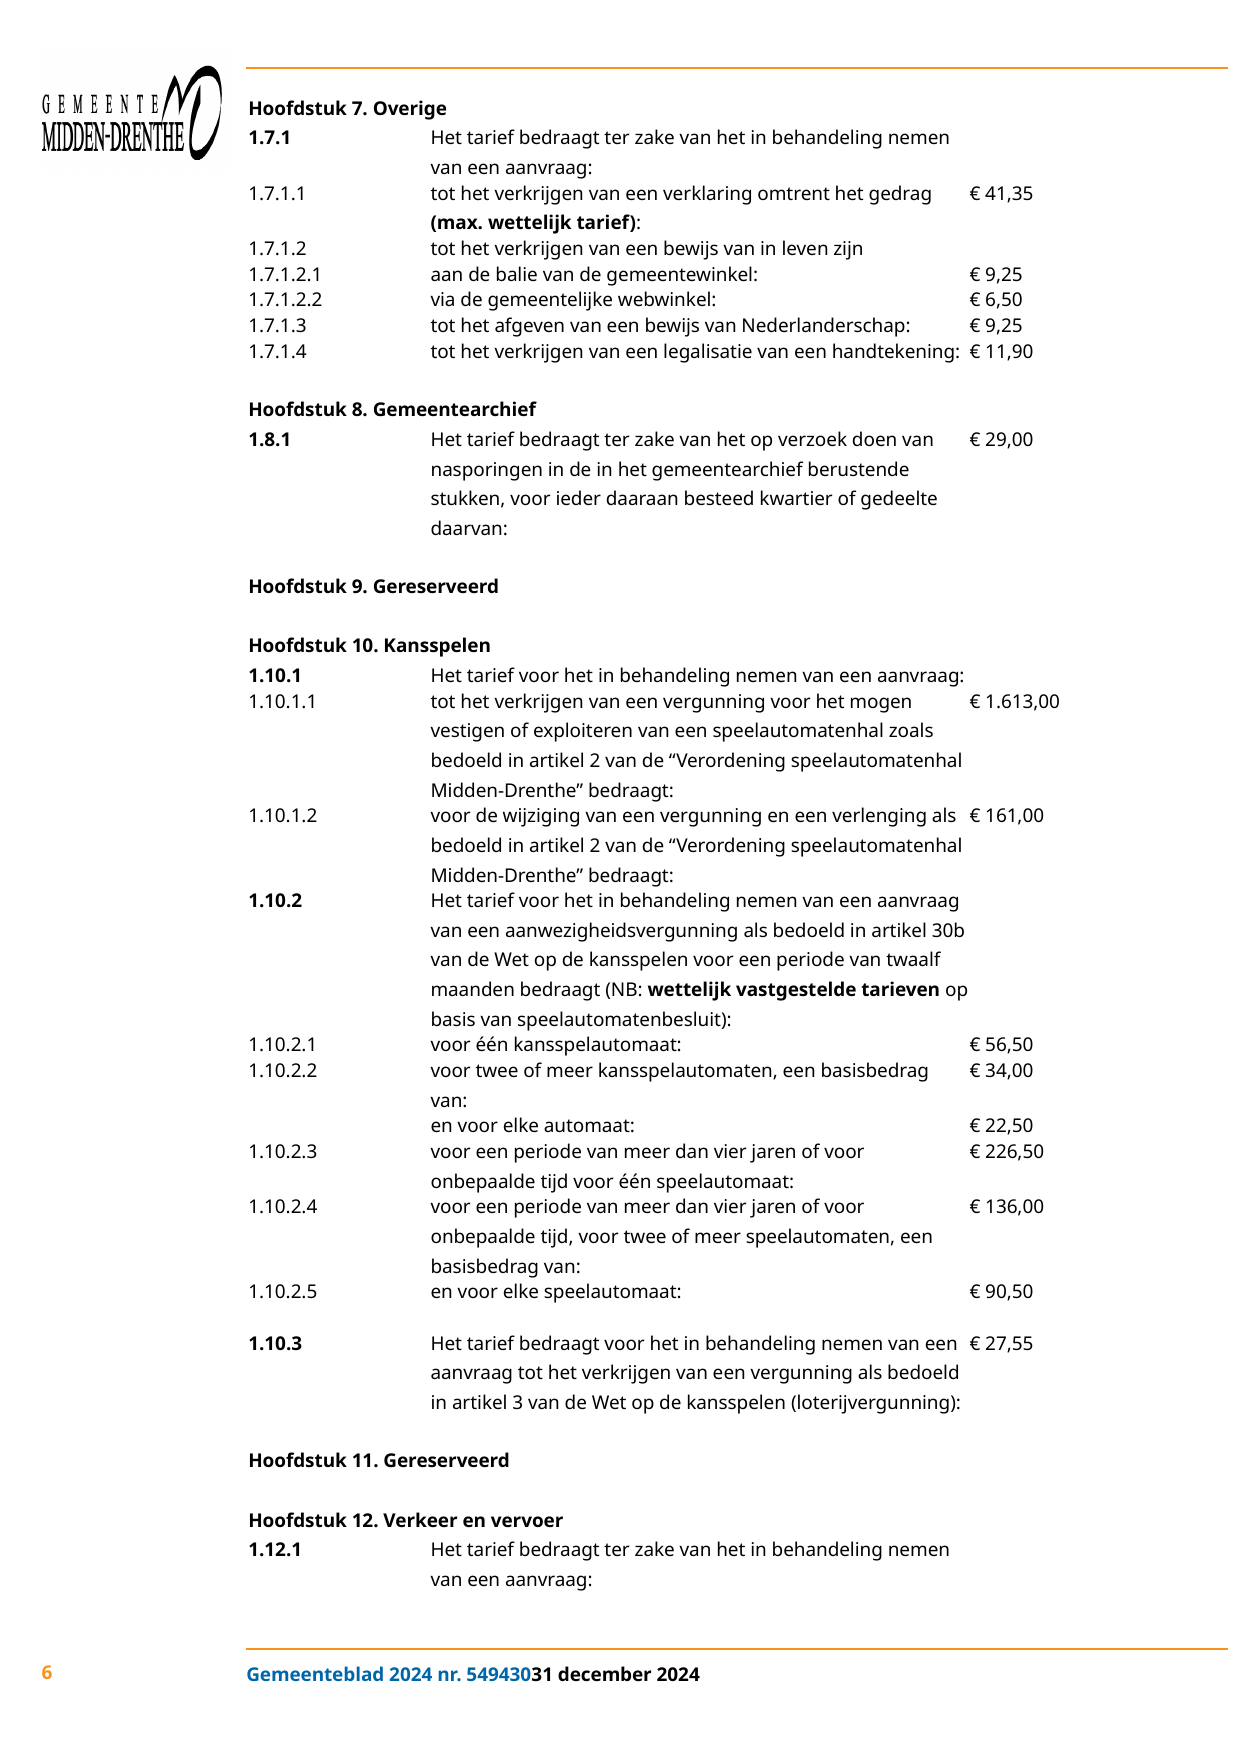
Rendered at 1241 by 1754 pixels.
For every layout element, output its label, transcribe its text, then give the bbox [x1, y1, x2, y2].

table_cell 1.10.2.4 [248, 1194, 430, 1278]
table_header Het tarief voor het in behandeling nemen van een aanvraag: [430, 663, 969, 688]
table_cell 1.7.1.2 [248, 235, 430, 261]
text Hoofdstuk 9. Gereserveerd [248, 573, 1152, 599]
table_cell [969, 888, 1152, 1032]
table_cell voor de wijziging van een vergunning en een verlenging als bedoeld in artikel 2 van de “Verordening speelautomatenhal Midden-Drenthe” bedraagt: [430, 803, 969, 887]
table_cell € 56,50 [969, 1032, 1152, 1057]
table_cell voor één kansspelautomaat: [430, 1032, 969, 1057]
table_cell voor een periode van meer dan vier jaren of voor onbepaalde tijd voor één speelautomaat: [430, 1138, 969, 1194]
table_header 1.7.1 [248, 125, 430, 180]
table_cell 1.10.1.1 [248, 688, 430, 803]
table_cell en voor elke speelautomaat: [430, 1279, 969, 1304]
table_cell € 1.613,00 [969, 688, 1152, 803]
table_cell € 136,00 [969, 1194, 1152, 1278]
text Hoofdstuk 10. Kansspelen [248, 633, 1152, 658]
table_cell € 161,00 [969, 803, 1152, 887]
table_cell Het tarief bedraagt voor het in behandeling nemen van een aanvraag tot het verkrijgen van een vergunning als bedoeld in artikel 3 van de Wet op de kansspelen (loterijvergunning): [430, 1330, 969, 1415]
table_cell 1.10.2.3 [248, 1138, 430, 1194]
table_cell tot het verkrijgen van een legalisatie van een handtekening: [430, 338, 969, 364]
table_cell 1.10.2 [248, 888, 430, 1032]
table_cell tot het verkrijgen van een bewijs van in leven zijn [430, 235, 969, 261]
table_cell € 22,50 [969, 1113, 1152, 1138]
table_cell 1.7.1.2.2 [248, 287, 430, 312]
table_cell [969, 235, 1152, 261]
table_header Het tarief bedraagt ter zake van het op verzoek doen van nasporingen in de in het gemeentearchief berustende stukken, voor ieder daaraan besteed kwartier of gedeelte daarvan: [430, 426, 969, 541]
table_header [969, 125, 1152, 180]
text Hoofdstuk 7. Overige [248, 95, 1152, 121]
table_cell € 6,50 [969, 287, 1152, 312]
table_header € 29,00 [969, 426, 1152, 541]
table_cell € 9,25 [969, 312, 1152, 338]
table_cell 1.10.2.1 [248, 1032, 430, 1057]
table_cell 1.10.2.5 [248, 1279, 430, 1304]
table_header [969, 1537, 1152, 1592]
table_cell aan de balie van de gemeentewinkel: [430, 261, 969, 287]
table_cell 1.10.3 [248, 1330, 430, 1415]
table_cell [248, 1304, 430, 1330]
table_cell Het tarief voor het in behandeling nemen van een aanvraag van een aanwezigheidsvergunning als bedoeld in artikel 30b van de Wet op de kansspelen voor een periode van twaalf maanden bedraagt (NB: wettelijk vastgestelde tarieven op basis van speelautomatenbesluit): [430, 888, 969, 1032]
table_cell 1.10.2.2 [248, 1057, 430, 1113]
text Hoofdstuk 8. Gemeentearchief [248, 397, 1152, 422]
table_cell € 34,00 [969, 1057, 1152, 1113]
picture [41, 47, 231, 172]
table_cell 1.7.1.1 [248, 180, 430, 235]
table_cell voor twee of meer kansspelautomaten, een basisbedrag van: [430, 1057, 969, 1113]
table_header 1.8.1 [248, 426, 430, 541]
table_header [969, 663, 1152, 688]
table_cell voor een periode van meer dan vier jaren of voor onbepaalde tijd, voor twee of meer speelautomaten, een basisbedrag van: [430, 1194, 969, 1278]
table_cell € 90,50 [969, 1279, 1152, 1304]
table_cell [248, 1113, 430, 1138]
text Hoofdstuk 11. Gereserveerd [248, 1448, 1152, 1473]
table_cell 1.7.1.3 [248, 312, 430, 338]
table_cell tot het afgeven van een bewijs van Nederlanderschap: [430, 312, 969, 338]
table_cell tot het verkrijgen van een verklaring omtrent het gedrag (max. wettelijk tarief): [430, 180, 969, 235]
table_cell [969, 1304, 1152, 1330]
text Hoofdstuk 12. Verkeer en vervoer [248, 1507, 1152, 1533]
table_cell € 27,55 [969, 1330, 1152, 1415]
table_cell 1.7.1.2.1 [248, 261, 430, 287]
table_cell [430, 1304, 969, 1330]
table_cell € 226,50 [969, 1138, 1152, 1194]
table_header 1.12.1 [248, 1537, 430, 1592]
table_cell via de gemeentelijke webwinkel: [430, 287, 969, 312]
table_header 1.10.1 [248, 663, 430, 688]
table_cell € 41,35 [969, 180, 1152, 235]
table_header Het tarief bedraagt ter zake van het in behandeling nemen van een aanvraag: [430, 1537, 969, 1592]
table_cell tot het verkrijgen van een vergunning voor het mogen vestigen of exploiteren van een speelautomatenhal zoals bedoeld in artikel 2 van de “Verordening speelautomatenhal Midden-Drenthe” bedraagt: [430, 688, 969, 803]
table_cell 1.7.1.4 [248, 338, 430, 364]
table_cell en voor elke automaat: [430, 1113, 969, 1138]
table_cell € 9,25 [969, 261, 1152, 287]
table_cell 1.10.1.2 [248, 803, 430, 887]
table_cell € 11,90 [969, 338, 1152, 364]
table_header Het tarief bedraagt ter zake van het in behandeling nemen van een aanvraag: [430, 125, 969, 180]
